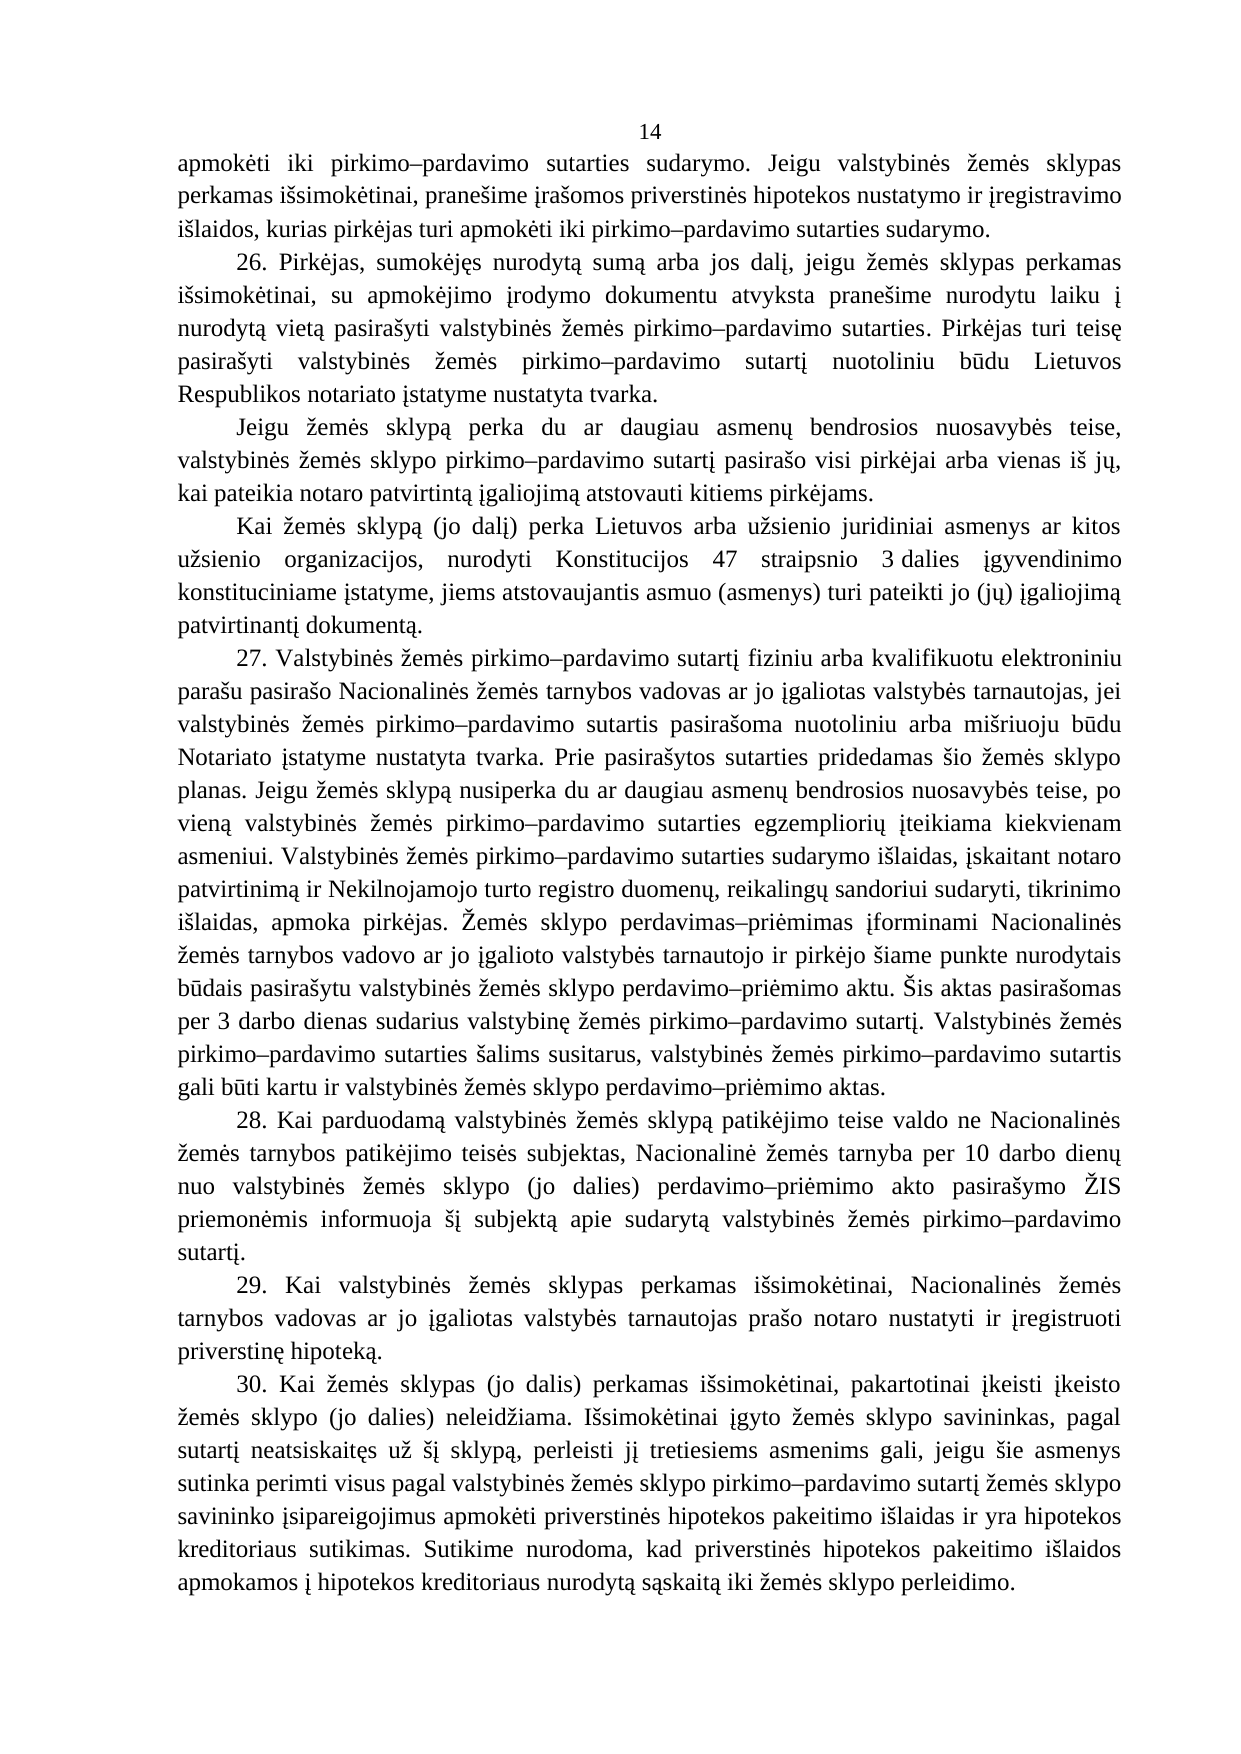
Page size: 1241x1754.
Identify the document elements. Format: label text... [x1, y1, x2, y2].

text Kai žemės sklypą (jo dalį) perka Lietuvos arba užsienio juridiniai asmenys ar kitos užsienio organizacijos, nurodyti Konstitucijos 47 straipsnio 3 dalies įgyvendinimo konstituciniame įstatyme, jiems atstovaujantis asmuo (asmenys) turi pateikti jo (jų) įgaliojimą patvirtinantį dokumentą. [177, 511, 1122, 639]
text 28. Kai parduodamą valstybinės žemės sklypą patikėjimo teise valdo ne Nacionalinės žemės tarnybos patikėjimo teisės subjektas, Nacionalinė žemės tarnyba per 10 darbo dienų nuo valstybinės žemės sklypo (jo dalies) perdavimo–priėmimo akto pasirašymo ŽIS priemonėmis informuoja šį subjektą apie sudarytą valstybinės žemės pirkimo–pardavimo sutartį. [177, 1105, 1122, 1266]
text 30. Kai žemės sklypas (jo dalis) perkamas išsimokėtinai, pakartotinai įkeisti įkeisto žemės sklypo (jo dalies) neleidžiama. Išsimokėtinai įgyto žemės sklypo savininkas, pagal sutartį neatsiskaitęs už šį sklypą, perleisti jį tretiesiems asmenims gali, jeigu šie asmenys sutinka perimti visus pagal valstybinės žemės sklypo pirkimo–pardavimo sutartį žemės sklypo savininko įsipareigojimus apmokėti priverstinės hipotekos pakeitimo išlaidas ir yra hipotekos kreditoriaus sutikimas. Sutikime nurodoma, kad priverstinės hipotekos pakeitimo išlaidos apmokamos į hipotekos kreditoriaus nurodytą sąskaitą iki žemės sklypo perleidimo. [177, 1369, 1122, 1596]
text 26. Pirkėjas, sumokėjęs nurodytą sumą arba jos dalį, jeigu žemės sklypas perkamas išsimokėtinai, su apmokėjimo įrodymo dokumentu atvyksta pranešime nurodytu laiku į nurodytą vietą pasirašyti valstybinės žemės pirkimo–pardavimo sutarties. Pirkėjas turi teisę pasirašyti valstybinės žemės pirkimo–pardavimo sutartį nuotoliniu būdu Lietuvos Respublikos notariato įstatyme nustatyta tvarka. [177, 247, 1122, 407]
text 27. Valstybinės žemės pirkimo–pardavimo sutartį fiziniu arba kvalifikuotu elektroniniu parašu pasirašo Nacionalinės žemės tarnybos vadovas ar jo įgaliotas valstybės tarnautojas, jei valstybinės žemės pirkimo–pardavimo sutartis pasirašoma nuotoliniu arba mišriuoju būdu Notariato įstatyme nustatyta tvarka. Prie pasirašytos sutarties pridedamas šio žemės sklypo planas. Jeigu žemės sklypą nusiperka du ar daugiau asmenų bendrosios nuosavybės teise, po vieną valstybinės žemės pirkimo–pardavimo sutarties egzempliorių įteikiama kiekvienam asmeniui. Valstybinės žemės pirkimo–pardavimo sutarties sudarymo išlaidas, įskaitant notaro patvirtinimą ir Nekilnojamojo turto registro duomenų, reikalingų sandoriui sudaryti, tikrinimo išlaidas, apmoka pirkėjas. Žemės sklypo perdavimas–priėmimas įforminami Nacionalinės žemės tarnybos vadovo ar jo įgalioto valstybės tarnautojo ir pirkėjo šiame punkte nurodytais būdais pasirašytu valstybinės žemės sklypo perdavimo–priėmimo aktu. Šis aktas pasirašomas per 3 darbo dienas sudarius valstybinę žemės pirkimo–pardavimo sutartį. Valstybinės žemės pirkimo–pardavimo sutarties šalims susitarus, valstybinės žemės pirkimo–pardavimo sutartis gali būti kartu ir valstybinės žemės sklypo perdavimo–priėmimo aktas. [177, 643, 1122, 1101]
text apmokėti iki pirkimo–pardavimo sutarties sudarymo. Jeigu valstybinės žemės sklypas perkamas išsimokėtinai, pranešime įrašomos priverstinės hipotekos nustatymo ir įregistravimo išlaidos, kurias pirkėjas turi apmokėti iki pirkimo–pardavimo sutarties sudarymo. [177, 148, 1122, 242]
text Jeigu žemės sklypą perka du ar daugiau asmenų bendrosios nuosavybės teise, valstybinės žemės sklypo pirkimo–pardavimo sutartį pasirašo visi pirkėjai arba vienas iš jų, kai pateikia notaro patvirtintą įgaliojimą atstovauti kitiems pirkėjams. [177, 412, 1122, 507]
text 29. Kai valstybinės žemės sklypas perkamas išsimokėtinai, Nacionalinės žemės tarnybos vadovas ar jo įgaliotas valstybės tarnautojas prašo notaro nustatyti ir įregistruoti priverstinę hipoteką. [177, 1270, 1122, 1365]
